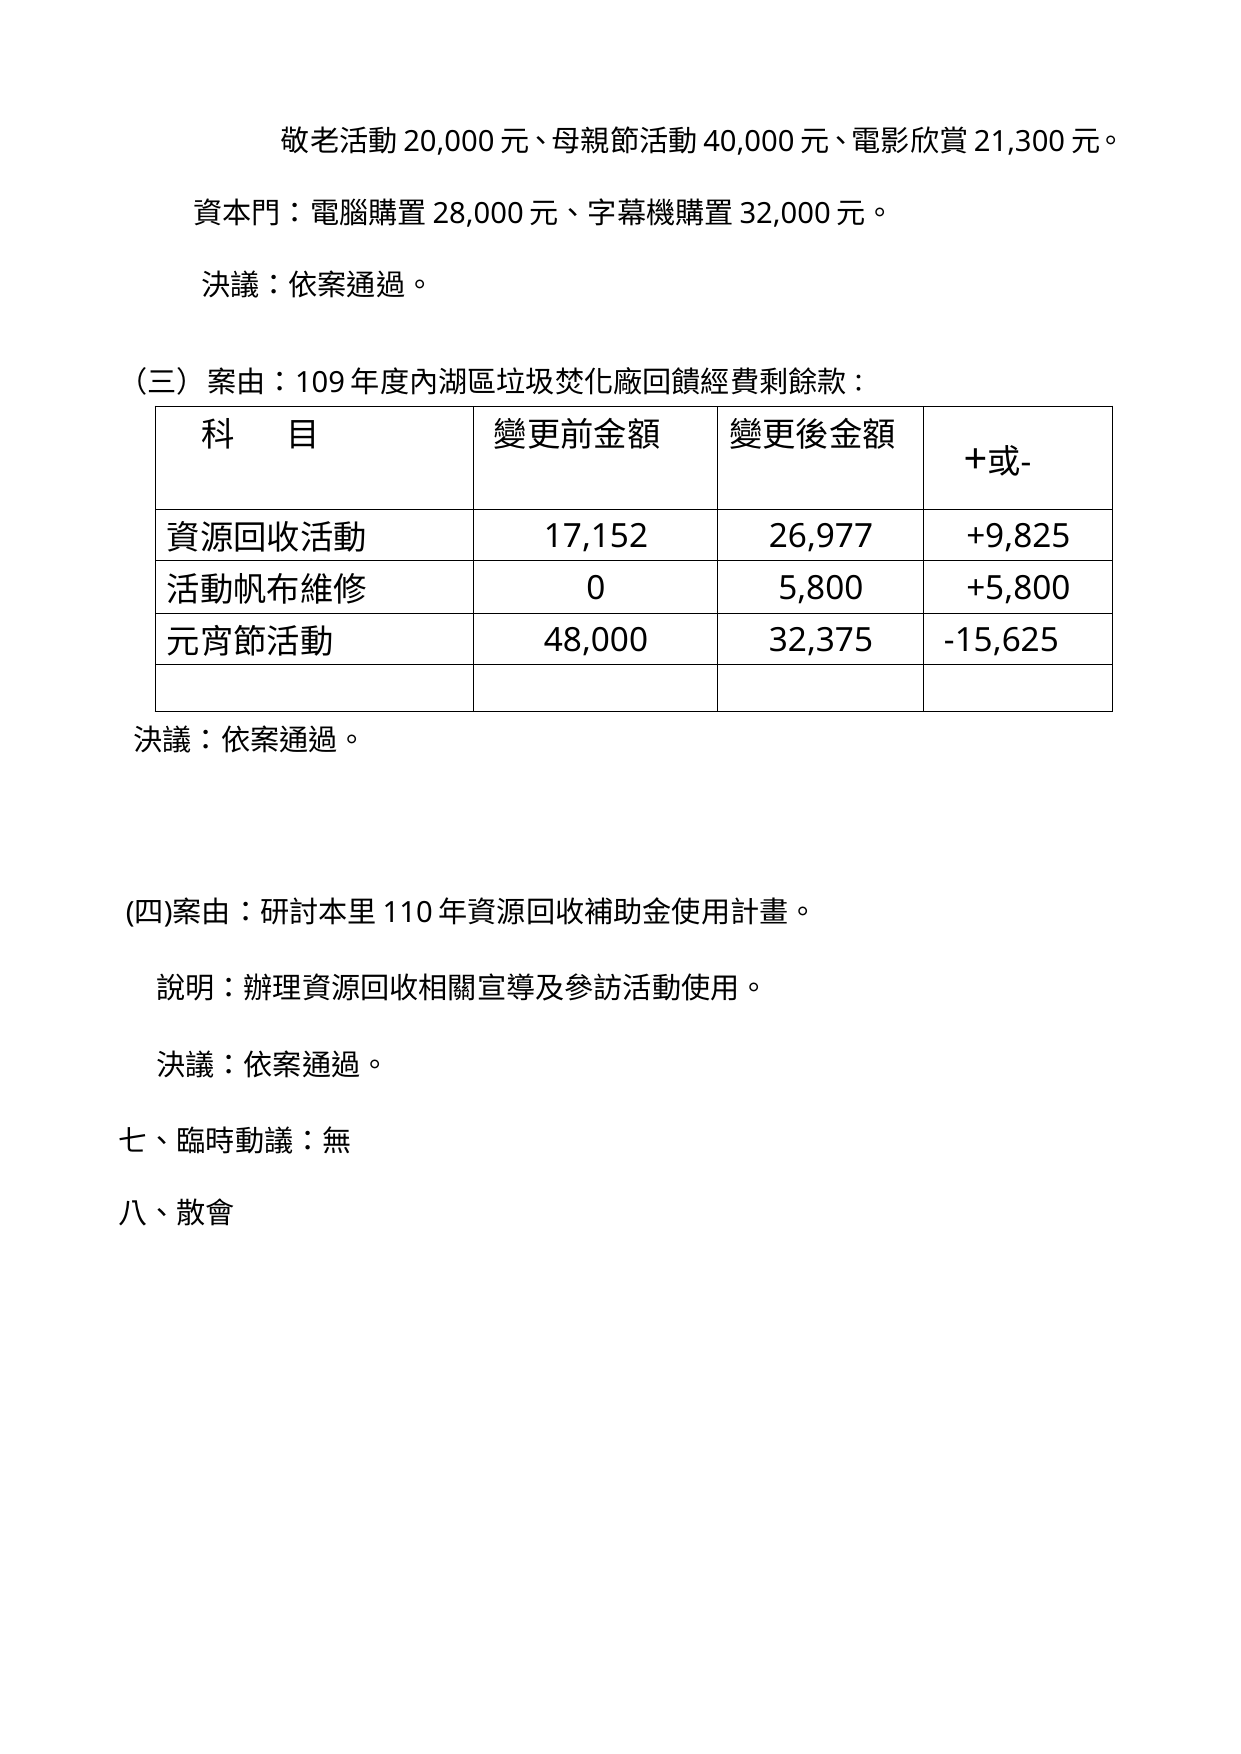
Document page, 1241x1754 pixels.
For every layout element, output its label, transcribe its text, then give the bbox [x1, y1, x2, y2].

table_cell +9,825 [924, 510, 1112, 560]
text 決議：依案通過。 [118, 1037, 1122, 1088]
text (四)案由：研討本里110年資源回收補助金使用計畫。 [118, 884, 1122, 935]
table_cell 26,977 [718, 510, 923, 560]
table_header 變更後金額 [718, 407, 923, 508]
text 決議：依案通過。 [193, 257, 1122, 308]
table_cell 活動帆布維修 [156, 561, 473, 612]
table_cell -15,625 [924, 614, 1112, 664]
table_cell 48,000 [474, 614, 717, 664]
table_header +或- [924, 407, 1112, 508]
table_cell 0 [474, 561, 717, 612]
table_cell +5,800 [924, 561, 1112, 612]
table_cell 資源回收活動 [156, 510, 473, 560]
table_header 科 目 [156, 407, 473, 508]
table_cell [924, 665, 1112, 711]
table_cell [718, 665, 923, 711]
text 八、散會 [118, 1186, 1122, 1236]
text 經常門：監視器維修12,000元、影印機維護6,500元、電腦維護及軟體升級6,000元、父親節活動35,000元、藝文欣賞活動45,200元、重陽敬老活動20,000元、母親節活動40,000元、電影欣賞21,300元。 [193, 113, 1122, 164]
text 七、臨時動議：無 [118, 1113, 1122, 1164]
table_cell 17,152 [474, 510, 717, 560]
table_header 變更前金額 [474, 407, 717, 508]
text 說明：辦理資源回收相關宣導及參訪活動使用。 [118, 961, 1122, 1012]
table_cell [156, 665, 473, 711]
table_cell [474, 665, 717, 711]
text 資本門：電腦購置28,000元、字幕機購置32,000元。 [193, 185, 1122, 236]
text 決議：依案通過。 [118, 712, 1122, 763]
list 案由：109年度內湖區垃圾焚化廠回饋經費剩餘款： [118, 354, 1122, 406]
table_cell 5,800 [718, 561, 923, 612]
table_cell 元宵節活動 [156, 614, 473, 664]
table_cell 32,375 [718, 614, 923, 664]
